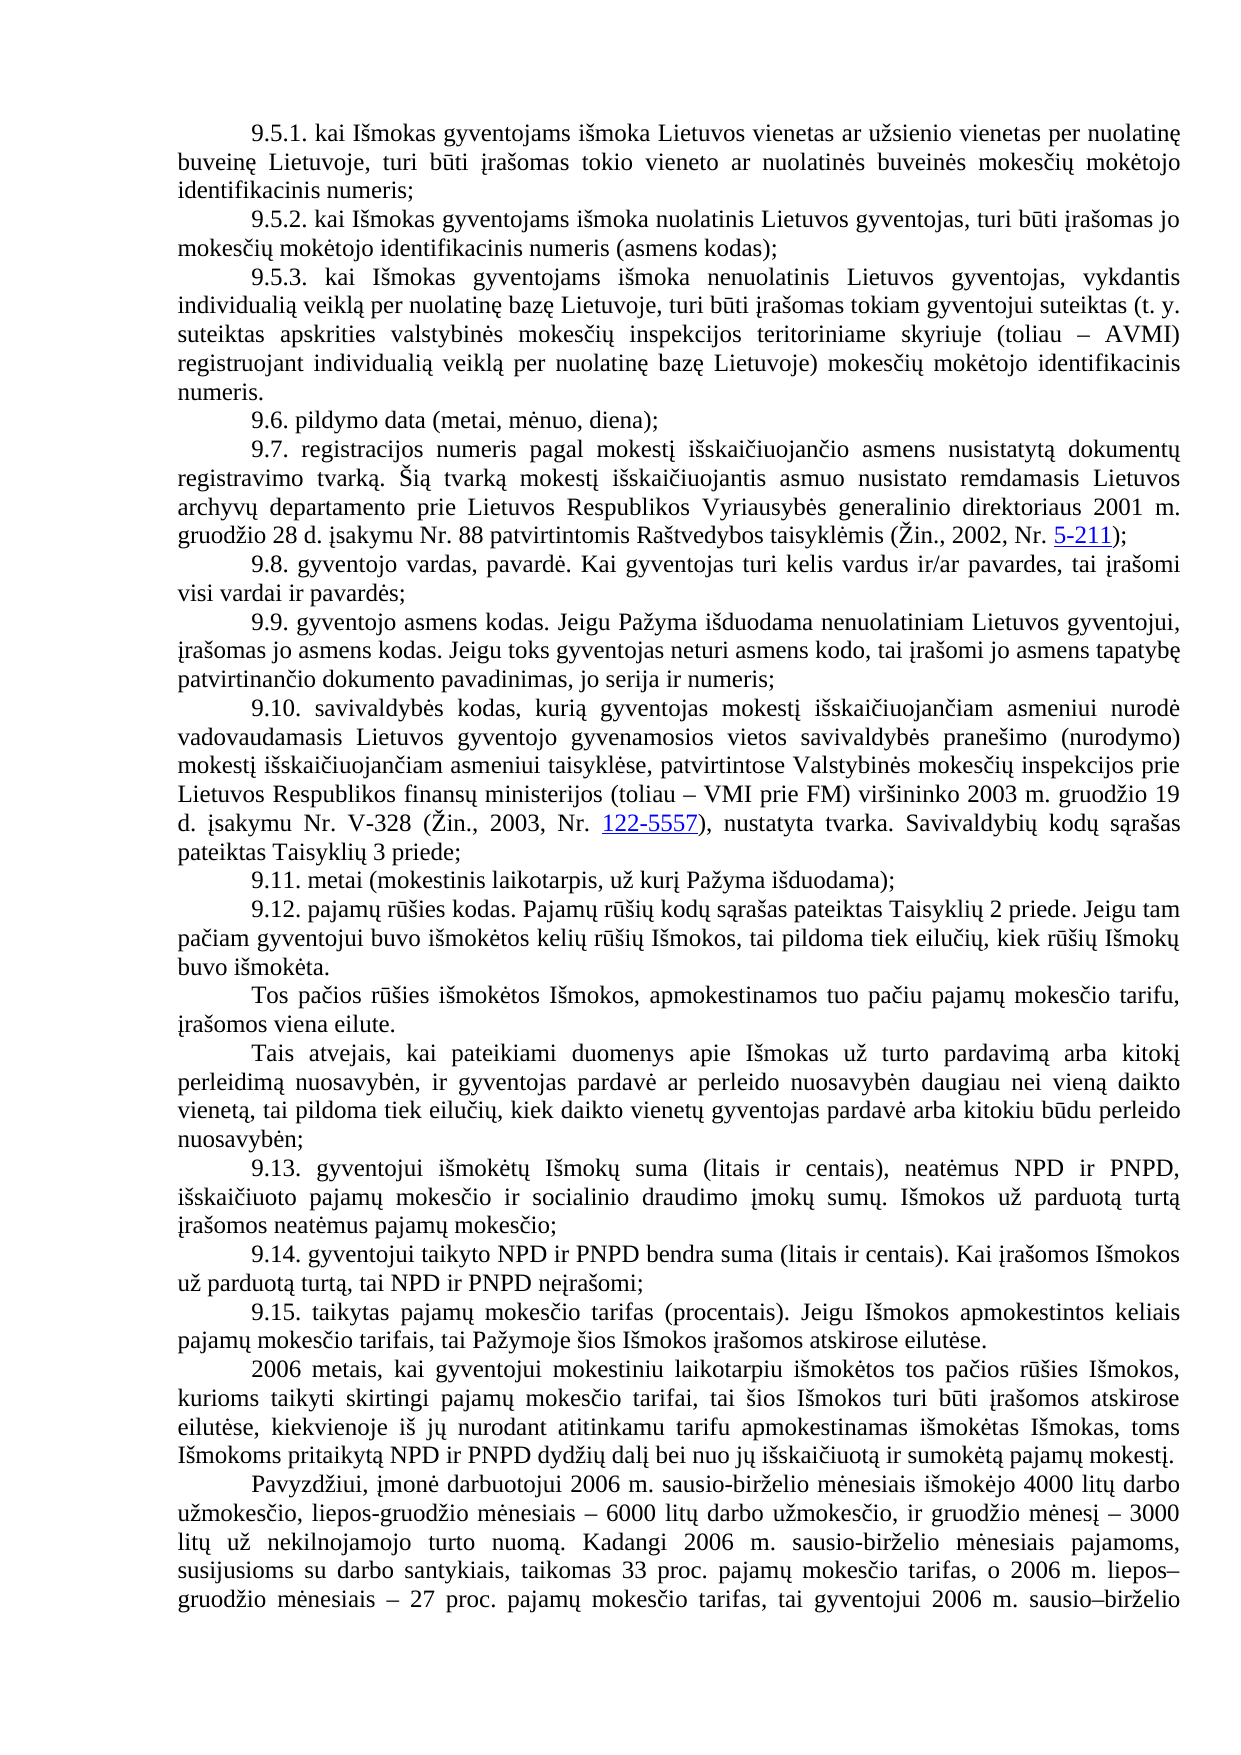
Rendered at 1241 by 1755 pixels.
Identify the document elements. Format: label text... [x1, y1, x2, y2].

text Tos pačios rūšies išmokėtos Išmokos, apmokestinamos tuo pačiu pajamų mokesčio tarifu, įrašomos viena eilute. [177, 981, 1181, 1038]
text 9.15. taikytas pajamų mokesčio tarifas (procentais). Jeigu Išmokos apmokestintos keliais pajamų mokesčio tarifais, tai Pažymoje šios Išmokos įrašomos atskirose eilutėse. [177, 1297, 1181, 1354]
text 9.13. gyventojui išmokėtų Išmokų suma (litais ir centais), neatėmus NPD ir PNPD, išskaičiuoto pajamų mokesčio ir socialinio draudimo įmokų sumų. Išmokos už parduotą turtą įrašomos neatėmus pajamų mokesčio; [177, 1153, 1181, 1239]
text 9.11. metai (mokestinis laikotarpis, už kurį Pažyma išduodama); [177, 866, 1181, 894]
text 9.12. pajamų rūšies kodas. Pajamų rūšių kodų sąrašas pateiktas Taisyklių 2 priede. Jeigu tam pačiam gyventojui buvo išmokėtos kelių rūšių Išmokos, tai pildoma tiek eilučių, kiek rūšių Išmokų buvo išmokėta. [177, 894, 1181, 981]
text Tais atvejais, kai pateikiami duomenys apie Išmokas už turto pardavimą arba kitokį perleidimą nuosavybėn, ir gyventojas pardavė ar perleido nuosavybėn daugiau nei vieną daikto vienetą, tai pildoma tiek eilučių, kiek daikto vienetų gyventojas pardavė arba kitokiu būdu perleido nuosavybėn; [177, 1038, 1181, 1153]
text 9.6. pildymo data (metai, mėnuo, diena); [177, 406, 1181, 434]
text 9.5.1. kai Išmokas gyventojams išmoka Lietuvos vienetas ar užsienio vienetas per nuolatinę buveinę Lietuvoje, turi būti įrašomas tokio vieneto ar nuolatinės buveinės mokesčių mokėtojo identifikacinis numeris; [177, 118, 1181, 204]
text 9.7. registracijos numeris pagal mokestį išskaičiuojančio asmens nusistatytą dokumentų registravimo tvarką. Šią tvarką mokestį išskaičiuojantis asmuo nusistato remdamasis Lietuvos archyvų departamento prie Lietuvos Respublikos Vyriausybės generalinio direktoriaus 2001 m. gruodžio 28 d. įsakymu Nr. 88 patvirtintomis Raštvedybos taisyklėmis (Žin., 2002, Nr. 5-211); [177, 434, 1181, 549]
text Pavyzdžiui, įmonė darbuotojui 2006 m. sausio-birželio mėnesiais išmokėjo 4000 litų darbo užmokesčio, liepos-gruodžio mėnesiais – 6000 litų darbo užmokesčio, ir gruodžio mėnesį – 3000 litų už nekilnojamojo turto nuomą. Kadangi 2006 m. sausio-birželio mėnesiais pajamoms, susijusioms su darbo santykiais, taikomas 33 proc. pajamų mokesčio tarifas, o 2006 m. liepos–gruodžio mėnesiais – 27 proc. pajamų mokesčio tarifas, tai gyventojui 2006 m. sausio–birželio [177, 1469, 1181, 1613]
text 9.8. gyventojo vardas, pavardė. Kai gyventojas turi kelis vardus ir/ar pavardes, tai įrašomi visi vardai ir pavardės; [177, 549, 1181, 607]
text 9.5.2. kai Išmokas gyventojams išmoka nuolatinis Lietuvos gyventojas, turi būti įrašomas jo mokesčių mokėtojo identifikacinis numeris (asmens kodas); [177, 204, 1181, 262]
text 9.5.3. kai Išmokas gyventojams išmoka nenuolatinis Lietuvos gyventojas, vykdantis individualią veiklą per nuolatinę bazę Lietuvoje, turi būti įrašomas tokiam gyventojui suteiktas (t. y. suteiktas apskrities valstybinės mokesčių inspekcijos teritoriniame skyriuje (toliau – AVMI) registruojant individualią veiklą per nuolatinę bazę Lietuvoje) mokesčių mokėtojo identifikacinis numeris. [177, 262, 1181, 406]
text 9.14. gyventojui taikyto NPD ir PNPD bendra suma (litais ir centais). Kai įrašomos Išmokos už parduotą turtą, tai NPD ir PNPD neįrašomi; [177, 1239, 1181, 1297]
text 9.9. gyventojo asmens kodas. Jeigu Pažyma išduodama nenuolatiniam Lietuvos gyventojui, įrašomas jo asmens kodas. Jeigu toks gyventojas neturi asmens kodo, tai įrašomi jo asmens tapatybę patvirtinančio dokumento pavadinimas, jo serija ir numeris; [177, 607, 1181, 693]
text 9.10. savivaldybės kodas, kurią gyventojas mokestį išskaičiuojančiam asmeniui nurodė vadovaudamasis Lietuvos gyventojo gyvenamosios vietos savivaldybės pranešimo (nurodymo) mokestį išskaičiuojančiam asmeniui taisyklėse, patvirtintose Valstybinės mokesčių inspekcijos prie Lietuvos Respublikos finansų ministerijos (toliau – VMI prie FM) viršininko 2003 m. gruodžio 19 d. įsakymu Nr. V-328 (Žin., 2003, Nr. 122-5557), nustatyta tvarka. Savivaldybių kodų sąrašas pateiktas Taisyklių 3 priede; [177, 693, 1181, 866]
text 2006 metais, kai gyventojui mokestiniu laikotarpiu išmokėtos tos pačios rūšies Išmokos, kurioms taikyti skirtingi pajamų mokesčio tarifai, tai šios Išmokos turi būti įrašomos atskirose eilutėse, kiekvienoje iš jų nurodant atitinkamu tarifu apmokestinamas išmokėtas Išmokas, toms Išmokoms pritaikytą NPD ir PNPD dydžių dalį bei nuo jų išskaičiuotą ir sumokėtą pajamų mokestį. [177, 1354, 1181, 1469]
